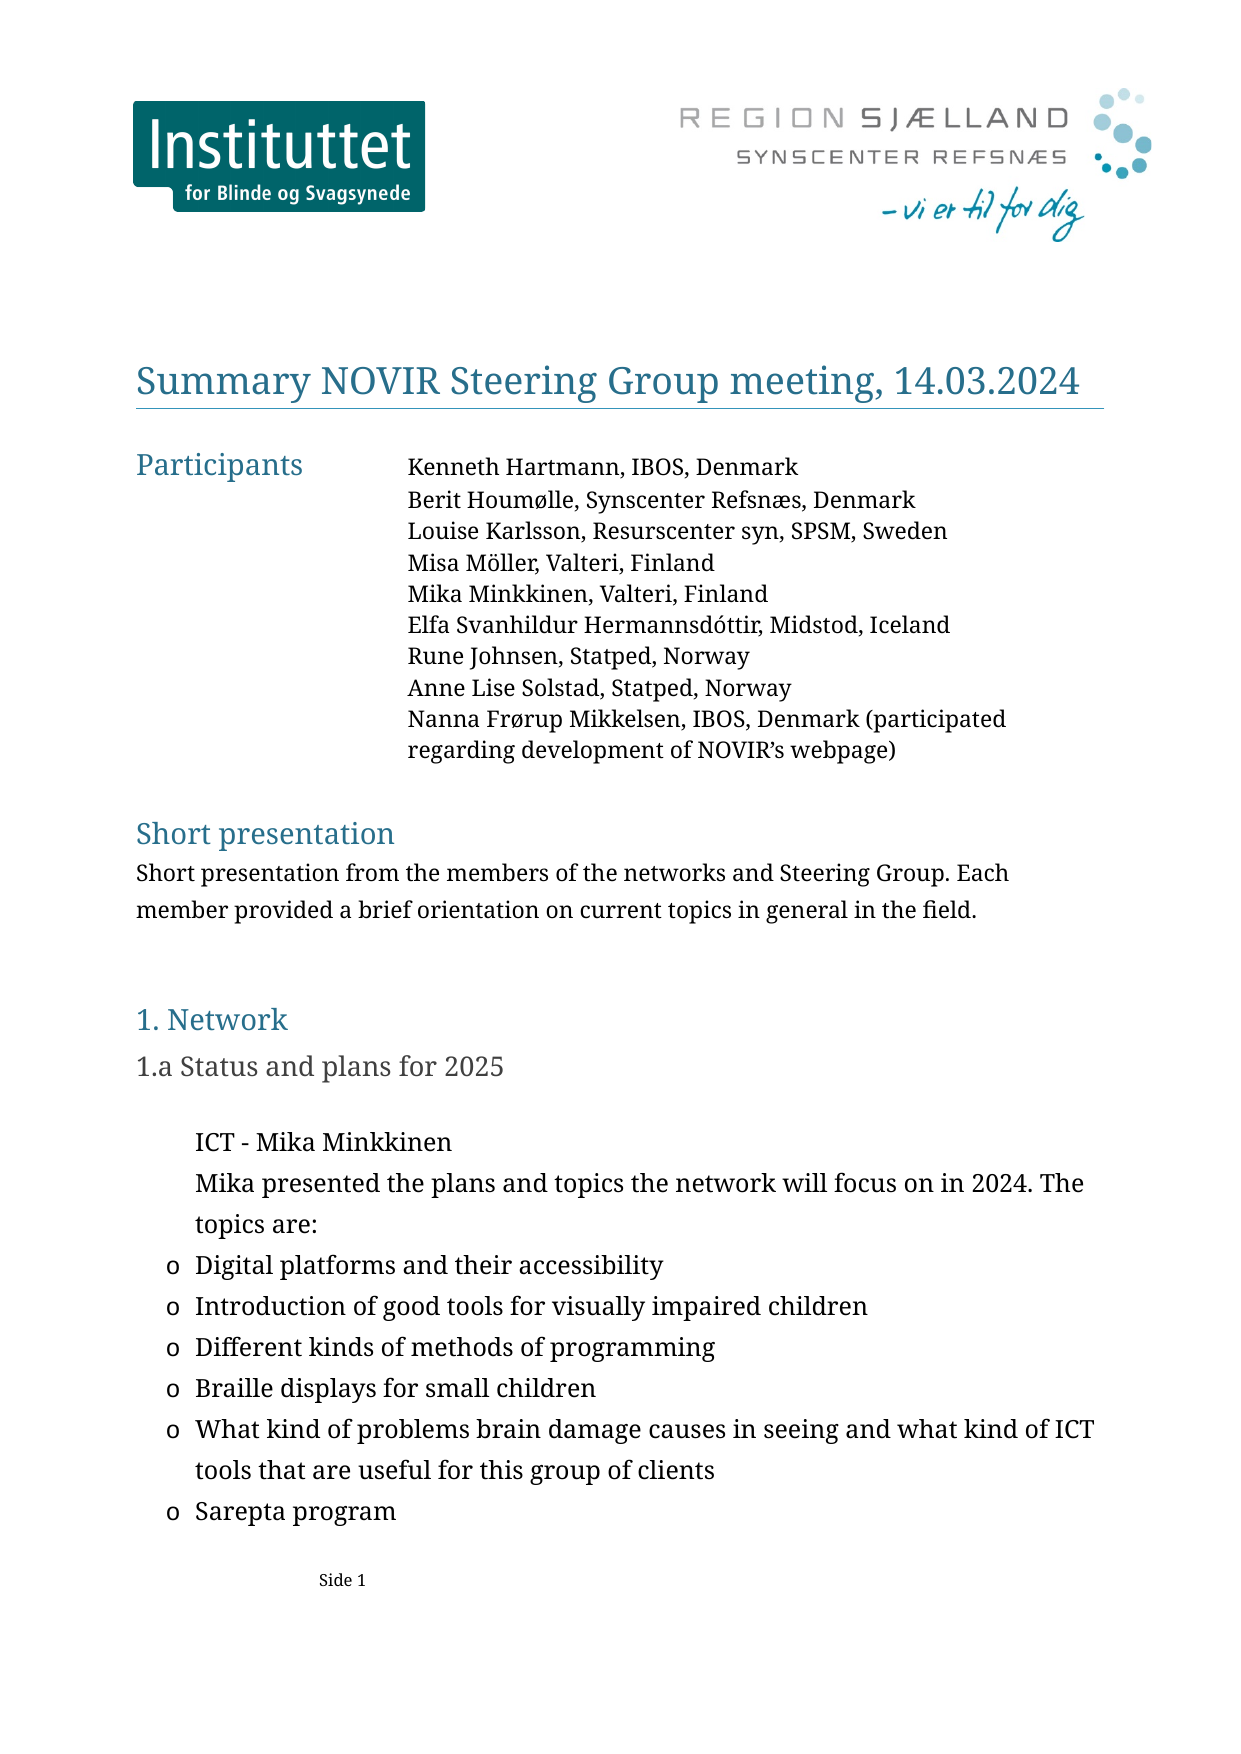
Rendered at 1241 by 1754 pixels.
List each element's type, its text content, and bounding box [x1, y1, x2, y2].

list What kind of problems brain damage causes in seeing and what kind of ICT tools that are useful for this group of clients [165, 1412, 1106, 1487]
text Louise Karlsson, Resurscenter syn, SPSM, Sweden [136, 515, 1104, 546]
list Digital platforms and their accessibility [165, 1248, 1106, 1282]
text Berit Houmølle, Synscenter Refsnæs, Denmark [136, 484, 1104, 515]
text Participants Kenneth Hartmann, IBOS, Denmark [136, 444, 1104, 484]
text Mika Minkkinen, Valteri, Finland [136, 578, 1104, 609]
list Braille displays for small children [165, 1371, 1106, 1405]
text Nanna Frørup Mikkelsen, IBOS, Denmark (participated regarding development of NOVIR’s webpage) [407, 703, 1104, 765]
text Anne Lise Solstad, Statped, Norway [136, 671, 1104, 703]
text ICT - Mika Minkkinen [195, 1084, 1106, 1159]
list Introduction of good tools for visually impaired children [165, 1289, 1106, 1323]
subtitle 1. Network [136, 999, 1104, 1039]
text Rune Johnsen, Statped, Norway [136, 640, 1104, 671]
text Misa Möller, Valteri, Finland [136, 546, 1104, 578]
text Elfa Svanhildur Hermannsdóttir, Midstod, Iceland [136, 609, 1104, 640]
subtitle Summary NOVIR Steering Group meeting, 14.03.2024 [136, 355, 1104, 408]
text Short presentation from the members of the networks and Steering Group. Each member provided a brief orientation on current topics in general in the field. [136, 857, 1104, 926]
subtitle Short presentation [136, 813, 1104, 853]
list Sarepta program [165, 1494, 1106, 1528]
text Mika presented the plans and topics the network will focus on in 2024. The topics are: [195, 1166, 1106, 1241]
list Different kinds of methods of programming [165, 1330, 1106, 1364]
subtitle 1.a Status and plans for 2025 [136, 1047, 1104, 1084]
